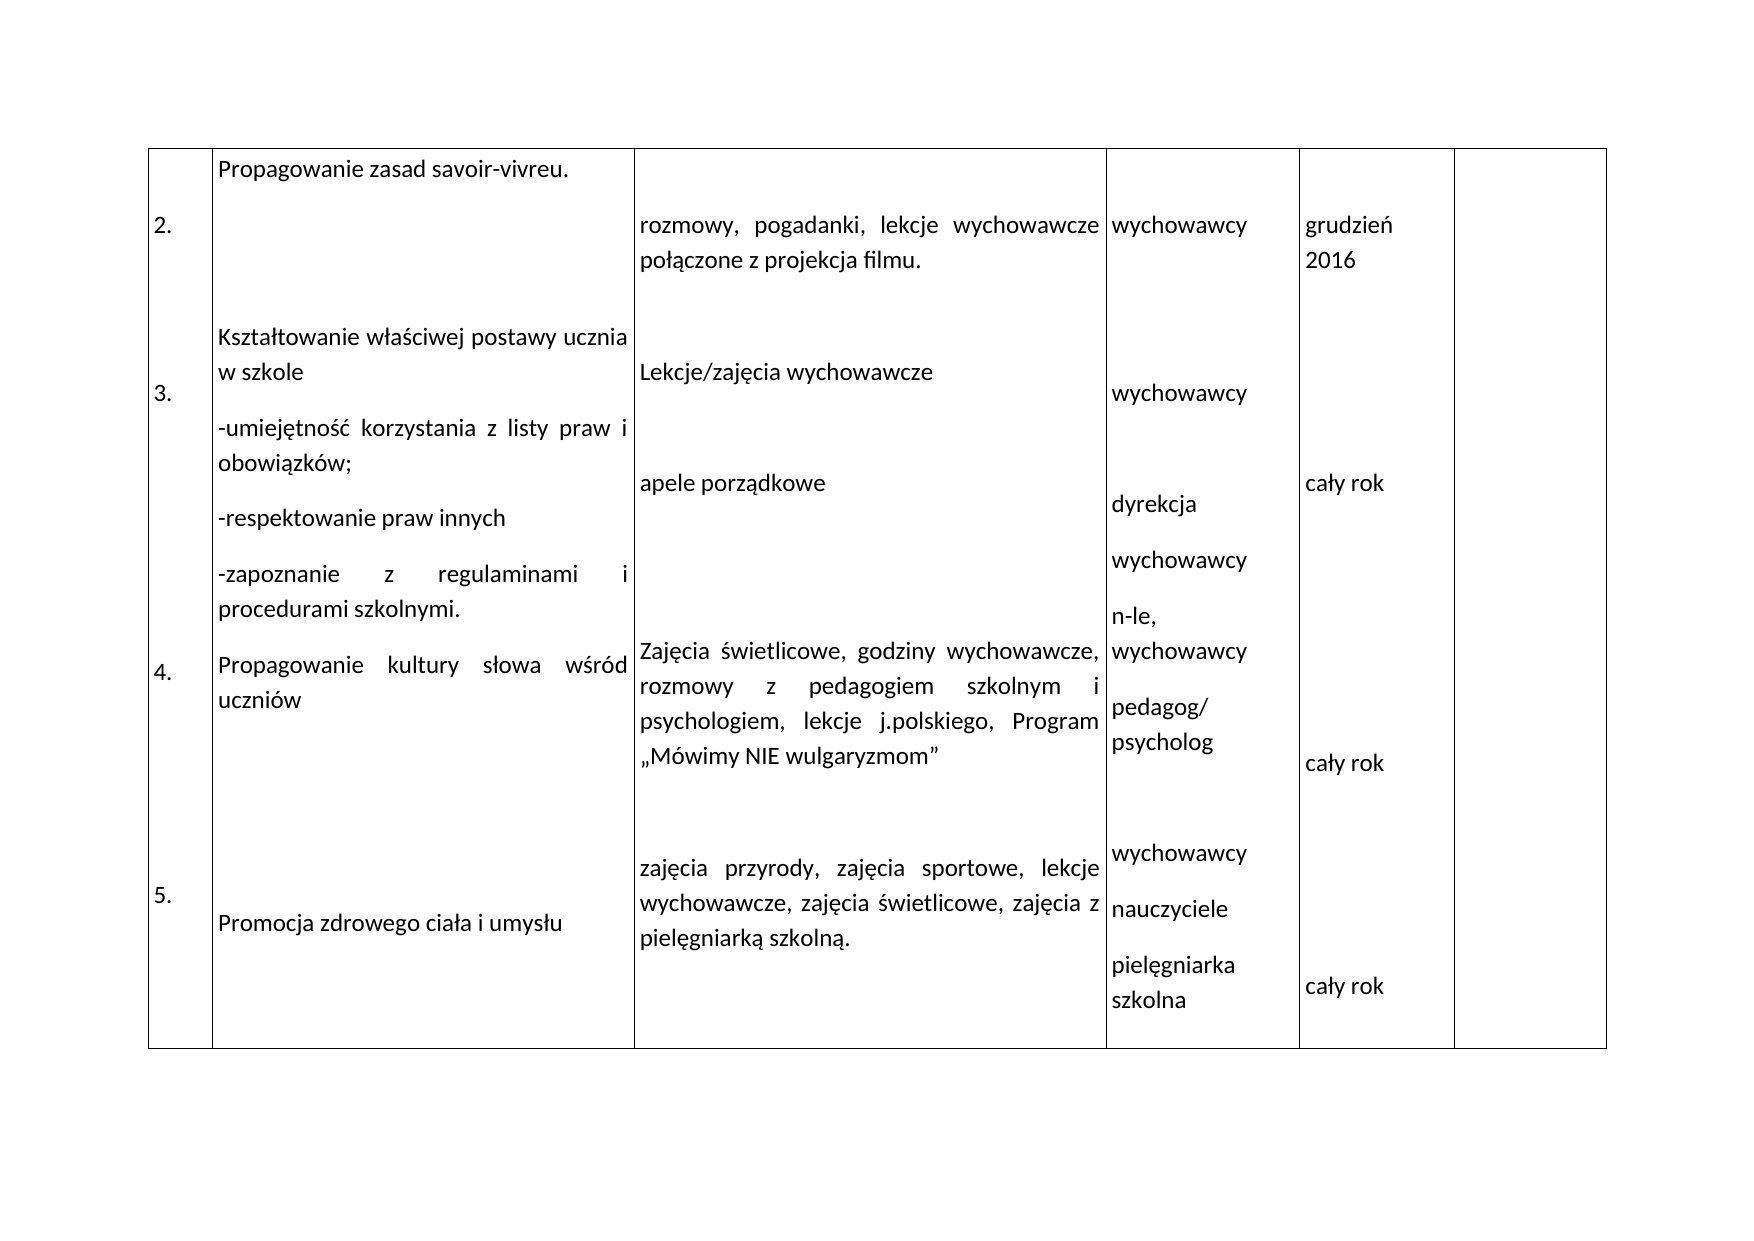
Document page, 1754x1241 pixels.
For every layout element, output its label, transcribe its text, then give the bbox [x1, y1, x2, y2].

table_cell rozmowy, pogadanki, lekcje wychowawcze połączone z projekcja filmu. Lekcje/zajęcia wychowawcze apele porządkowe Zajęcia świetlicowe, godziny wychowawcze, rozmowy z pedagogiem szkolnym i psychologiem, lekcje j.polskiego, Program „Mówimy NIE wulgaryzmom” zajęcia przyrody, zajęcia sportowe, lekcje wychowawcze, zajęcia świetlicowe, zajęcia z pielęgniarką szkolną. [635, 149, 1106, 1048]
table_cell [1455, 149, 1606, 1048]
table_cell wychowawcy wychowawcy dyrekcja wychowawcy n-le, wychowawcy pedagog/psycholog wychowawcy nauczyciele pielęgniarka szkolna [1107, 149, 1299, 1048]
table_cell Propagowanie zasad savoir-vivreu. Kształtowanie właściwej postawy ucznia w szkole -umiejętność korzystania z listy praw i obowiązków; -respektowanie praw innych -zapoznanie z regulaminami i procedurami szkolnymi. Propagowanie kultury słowa wśród uczniów Promocja zdrowego ciała i umysłu [213, 149, 634, 1048]
table_cell 2. 3. 4. 5. [149, 149, 212, 1048]
table_cell grudzień 2016 cały rok cały rok cały rok [1300, 149, 1454, 1048]
